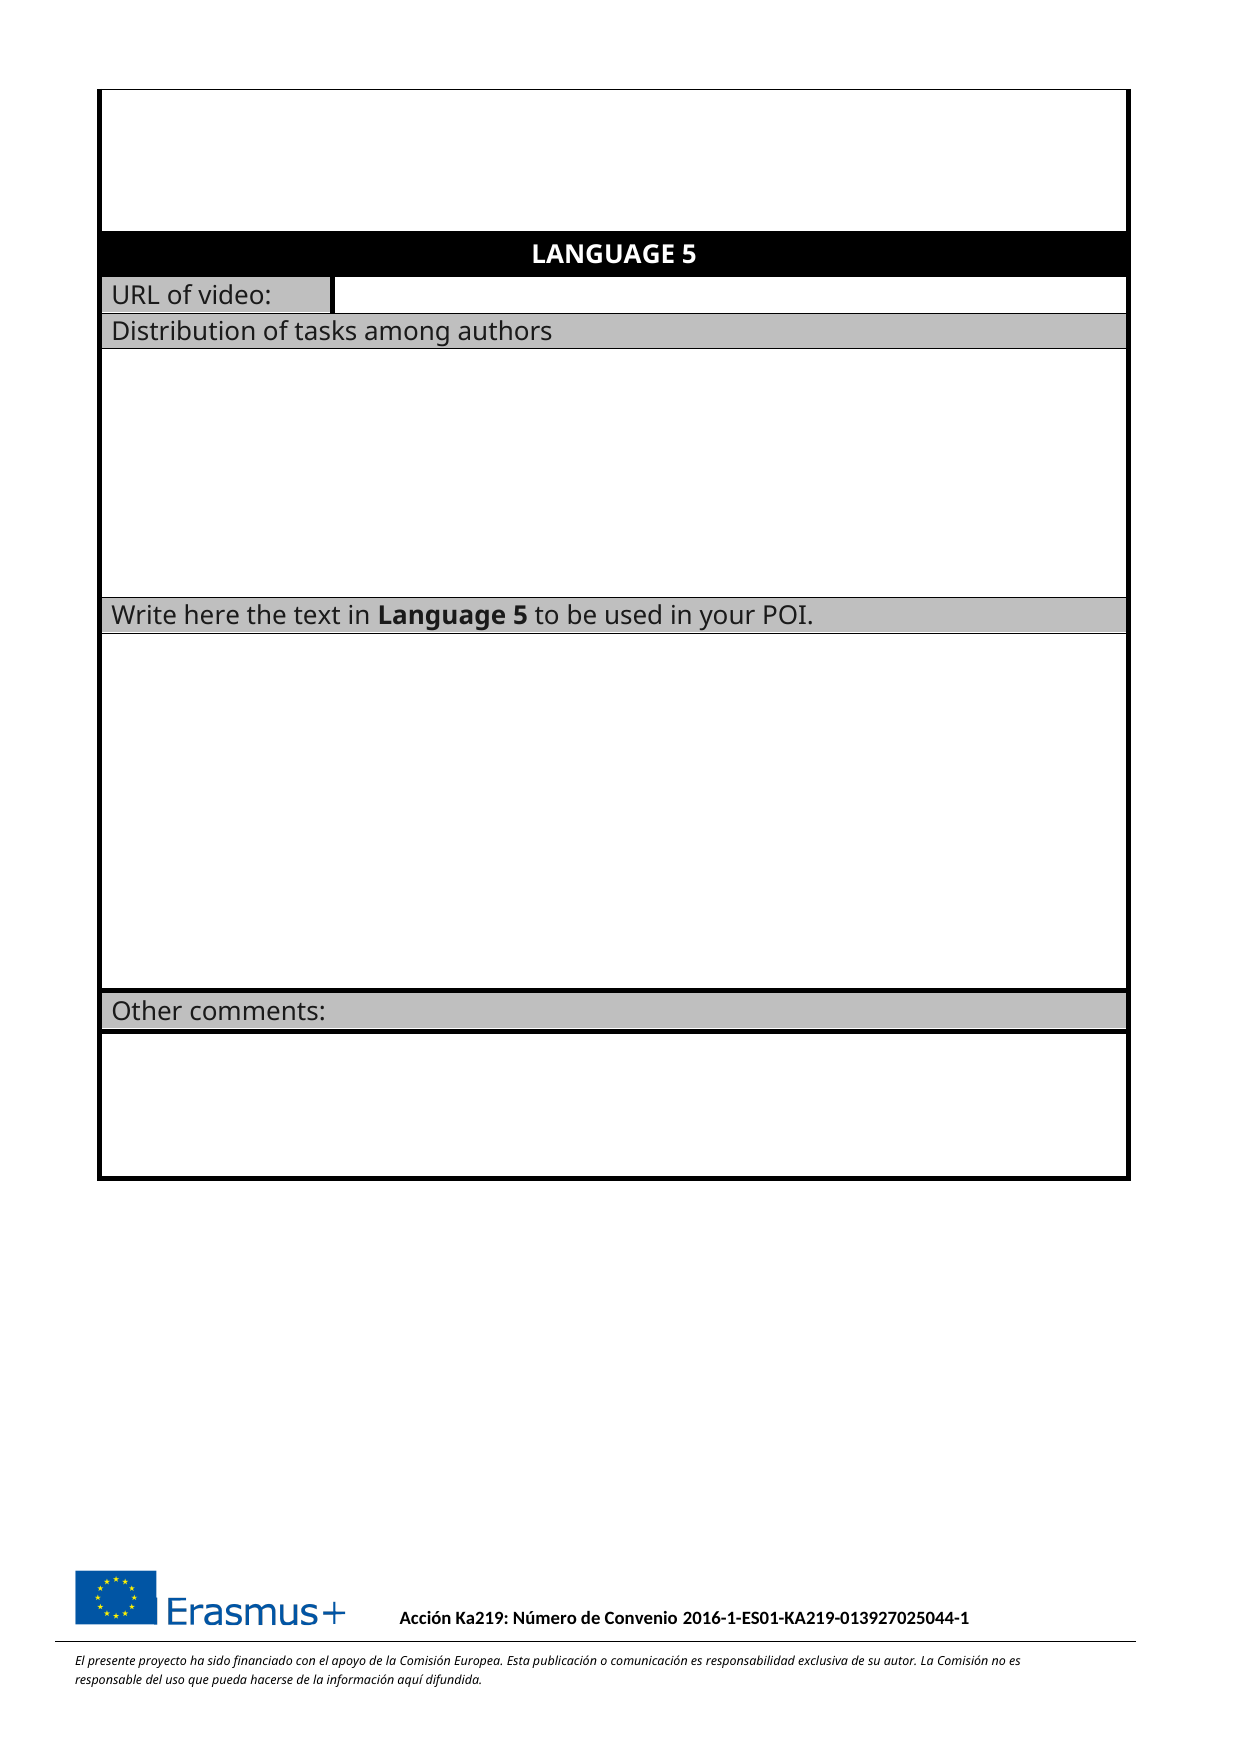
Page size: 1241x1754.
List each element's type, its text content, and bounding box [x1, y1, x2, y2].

table_cell [335, 277, 1126, 312]
table_cell URL of video: [102, 277, 330, 312]
table_cell [102, 1034, 1126, 1176]
table_cell [102, 634, 1126, 988]
table_cell [102, 349, 1126, 597]
table_cell Other comments: [102, 993, 1126, 1028]
table_cell Distribution of tasks among authors [102, 314, 1126, 348]
table_cell Write here the text in Language 5 to be used in your POI. [102, 598, 1126, 632]
table_cell LANGUAGE 5 [102, 236, 1126, 272]
table_cell [102, 90, 1126, 231]
